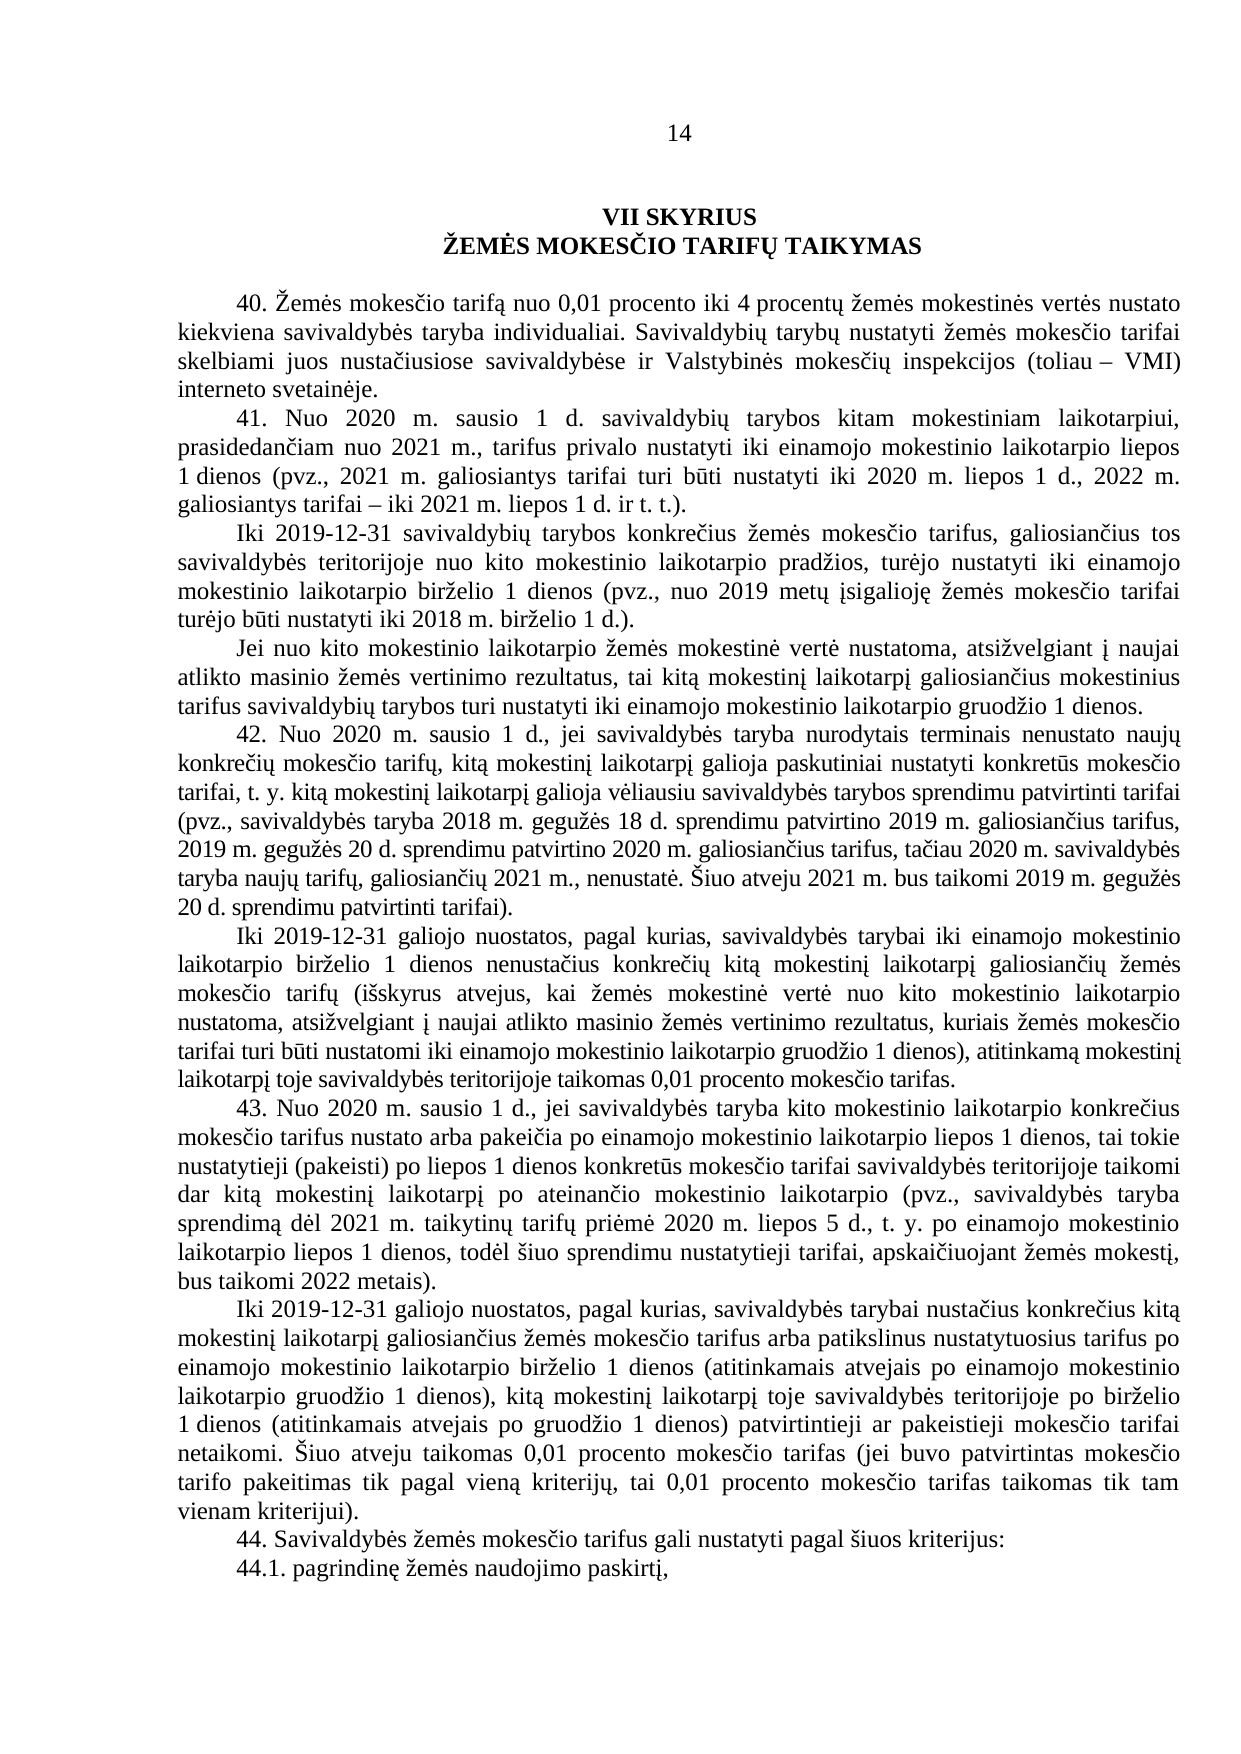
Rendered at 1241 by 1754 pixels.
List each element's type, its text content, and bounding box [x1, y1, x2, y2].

text 43. Nuo 2020 m. sausio 1 d., jei savivaldybės taryba kito mokestinio laikotarpio konkrečius mokesčio tarifus nustato arba pakeičia po einamojo mokestinio laikotarpio liepos 1 dienos, tai tokie nustatytieji (pakeisti) po liepos 1 dienos konkretūs mokesčio tarifai savivaldybės teritorijoje taikomi dar kitą mokestinį laikotarpį po ateinančio mokestinio laikotarpio (pvz., savivaldybės taryba sprendimą dėl 2021 m. taikytinų tarifų priėmė 2020 m. liepos 5 d., t. y. po einamojo mokestinio laikotarpio liepos 1 dienos, todėl šiuo sprendimu nustatytieji tarifai, apskaičiuojant žemės mokestį, bus taikomi 2022 metais). [177, 1093, 1181, 1294]
text Iki 2019-12-31 galiojo nuostatos, pagal kurias, savivaldybės tarybai nustačius konkrečius kitą mokestinį laikotarpį galiosiančius žemės mokesčio tarifus arba patikslinus nustatytuosius tarifus po einamojo mokestinio laikotarpio birželio 1 dienos (atitinkamais atvejais po einamojo mokestinio laikotarpio gruodžio 1 dienos), kitą mokestinį laikotarpį toje savivaldybės teritorijoje po birželio 1 dienos (atitinkamais atvejais po gruodžio 1 dienos) patvirtintieji ar pakeistieji mokesčio tarifai netaikomi. Šiuo atveju taikomas 0,01 procento mokesčio tarifas (jei buvo patvirtintas mokesčio tarifo pakeitimas tik pagal vieną kriterijų, tai 0,01 procento mokesčio tarifas taikomas tik tam vienam kriterijui). [177, 1294, 1181, 1524]
text ŽEMĖS MOKESČIO TARIFŲ TAIKYMAS [177, 231, 1181, 259]
text Jei nuo kito mokestinio laikotarpio žemės mokestinė vertė nustatoma, atsižvelgiant į naujai atlikto masinio žemės vertinimo rezultatus, tai kitą mokestinį laikotarpį galiosiančius mokestinius tarifus savivaldybių tarybos turi nustatyti iki einamojo mokestinio laikotarpio gruodžio 1 dienos. [177, 633, 1181, 719]
text Iki 2019-12-31 savivaldybių tarybos konkrečius žemės mokesčio tarifus, galiosiančius tos savivaldybės teritorijoje nuo kito mokestinio laikotarpio pradžios, turėjo nustatyti iki einamojo mokestinio laikotarpio birželio 1 dienos (pvz., nuo 2019 metų įsigalioję žemės mokesčio tarifai turėjo būti nustatyti iki 2018 m. birželio 1 d.). [177, 518, 1181, 633]
text 40. Žemės mokesčio tarifą nuo 0,01 procento iki 4 procentų žemės mokestinės vertės nustato kiekviena savivaldybės taryba individualiai. Savivaldybių tarybų nustatyti žemės mokesčio tarifai skelbiami juos nustačiusiose savivaldybėse ir Valstybinės mokesčių inspekcijos (toliau – VMI) interneto svetainėje. [177, 288, 1181, 403]
text 44. Savivaldybės žemės mokesčio tarifus gali nustatyti pagal šiuos kriterijus: [177, 1524, 1181, 1553]
text 44.1. pagrindinę žemės naudojimo paskirtį, [177, 1553, 1181, 1582]
text VII SKYRIUS [177, 202, 1181, 231]
text 41. Nuo 2020 m. sausio 1 d. savivaldybių tarybos kitam mokestiniam laikotarpiui, prasidedančiam nuo 2021 m., tarifus privalo nustatyti iki einamojo mokestinio laikotarpio liepos 1 dienos (pvz., 2021 m. galiosiantys tarifai turi būti nustatyti iki 2020 m. liepos 1 d., 2022 m. galiosiantys tarifai – iki 2021 m. liepos 1 d. ir t. t.). [177, 403, 1181, 518]
text 42. Nuo 2020 m. sausio 1 d., jei savivaldybės taryba nurodytais terminais nenustato naujų konkrečių mokesčio tarifų, kitą mokestinį laikotarpį galioja paskutiniai nustatyti konkretūs mokesčio tarifai, t. y. kitą mokestinį laikotarpį galioja vėliausiu savivaldybės tarybos sprendimu patvirtinti tarifai (pvz., savivaldybės taryba 2018 m. gegužės 18 d. sprendimu patvirtino 2019 m. galiosiančius tarifus, 2019 m. gegužės 20 d. sprendimu patvirtino 2020 m. galiosiančius tarifus, tačiau 2020 m. savivaldybės taryba naujų tarifų, galiosiančių 2021 m., nenustatė. Šiuo atveju 2021 m. bus taikomi 2019 m. gegužės 20 d. sprendimu patvirtinti tarifai). [177, 719, 1181, 921]
text Iki 2019-12-31 galiojo nuostatos, pagal kurias, savivaldybės tarybai iki einamojo mokestinio laikotarpio birželio 1 dienos nenustačius konkrečių kitą mokestinį laikotarpį galiosiančių žemės mokesčio tarifų (išskyrus atvejus, kai žemės mokestinė vertė nuo kito mokestinio laikotarpio nustatoma, atsižvelgiant į naujai atlikto masinio žemės vertinimo rezultatus, kuriais žemės mokesčio tarifai turi būti nustatomi iki einamojo mokestinio laikotarpio gruodžio 1 dienos), atitinkamą mokestinį laikotarpį toje savivaldybės teritorijoje taikomas 0,01 procento mokesčio tarifas. [177, 921, 1181, 1093]
